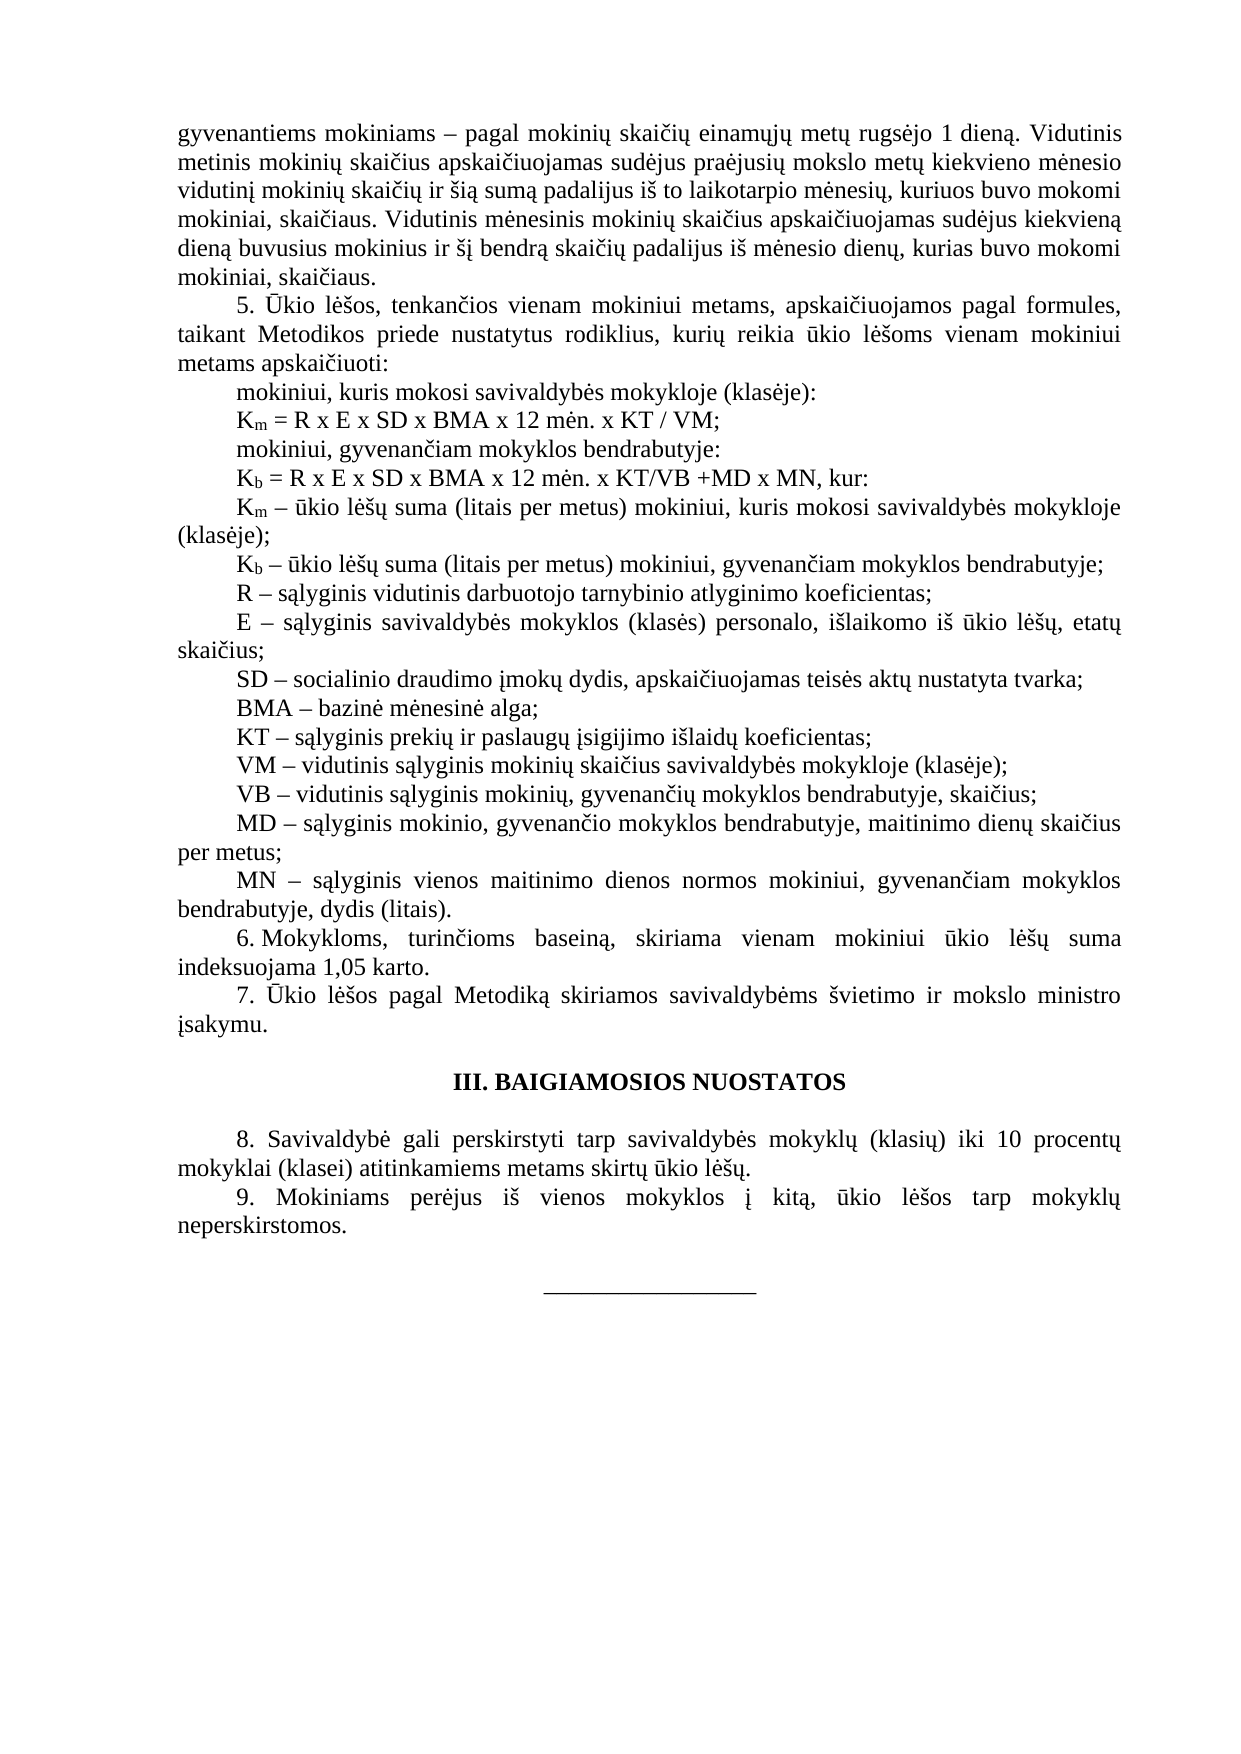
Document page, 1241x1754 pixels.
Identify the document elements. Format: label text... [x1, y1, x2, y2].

text E – sąlyginis savivaldybės mokyklos (klasės) personalo, išlaikomo iš ūkio lėšų, etatų skaičius; [177, 607, 1122, 664]
text VM – vidutinis sąlyginis mokinių skaičius savivaldybės mokykloje (klasėje); [177, 751, 1122, 779]
text 8. Savivaldybė gali perskirstyti tarp savivaldybės mokyklų (klasių) iki 10 procentų mokyklai (klasei) atitinkamiems metams skirtų ūkio lėšų. [177, 1124, 1122, 1182]
text mokiniui, kuris mokosi savivaldybės mokykloje (klasėje): [177, 377, 1122, 406]
text gyvenantiems mokiniams – pagal mokinių skaičių einamųjų metų rugsėjo 1 dieną. Vidutinis metinis mokinių skaičius apskaičiuojamas sudėjus praėjusių mokslo metų kiekvieno mėnesio vidutinį mokinių skaičių ir šią sumą padalijus iš to laikotarpio mėnesių, kuriuos buvo mokomi mokiniai, skaičiaus. Vidutinis mėnesinis mokinių skaičius apskaičiuojamas sudėjus kiekvieną dieną buvusius mokinius ir šį bendrą skaičių padalijus iš mėnesio dienų, kurias buvo mokomi mokiniai, skaičiaus. [177, 118, 1122, 291]
text Kb = R x E x SD x BMA x 12 mėn. x KT/VB +MD x MN, kur: [177, 463, 1122, 492]
text 7. Ūkio lėšos pagal Metodiką skiriamos savivaldybėms švietimo ir mokslo ministro įsakymu. [177, 981, 1122, 1038]
text 5. Ūkio lėšos, tenkančios vienam mokiniui metams, apskaičiuojamos pagal formules, taikant Metodikos priede nustatytus rodiklius, kurių reikia ūkio lėšoms vienam mokiniui metams apskaičiuoti: [177, 291, 1122, 377]
text III. BAIGIAMOSIOS NUOSTATOS [177, 1067, 1122, 1096]
text KT – sąlyginis prekių ir paslaugų įsigijimo išlaidų koeficientas; [177, 722, 1122, 751]
text 6. Mokykloms, turinčioms baseiną, skiriama vienam mokiniui ūkio lėšų suma indeksuojama 1,05 karto. [177, 923, 1122, 981]
text VB – vidutinis sąlyginis mokinių, gyvenančių mokyklos bendrabutyje, skaičius; [177, 779, 1122, 808]
text Km – ūkio lėšų suma (litais per metus) mokiniui, kuris mokosi savivaldybės mokykloje (klasėje); [177, 492, 1122, 549]
text _________________ [177, 1268, 1122, 1297]
text MD – sąlyginis mokinio, gyvenančio mokyklos bendrabutyje, maitinimo dienų skaičius per metus; [177, 808, 1122, 866]
text R – sąlyginis vidutinis darbuotojo tarnybinio atlyginimo koeficientas; [177, 578, 1122, 607]
text Km = R x E x SD x BMA x 12 mėn. x KT / VM; [177, 406, 1122, 434]
text SD – socialinio draudimo įmokų dydis, apskaičiuojamas teisės aktų nustatyta tvarka; [177, 664, 1122, 693]
text 9. Mokiniams perėjus iš vienos mokyklos į kitą, ūkio lėšos tarp mokyklų neperskirstomos. [177, 1182, 1122, 1239]
text MN – sąlyginis vienos maitinimo dienos normos mokiniui, gyvenančiam mokyklos bendrabutyje, dydis (litais). [177, 866, 1122, 923]
text BMA – bazinė mėnesinė alga; [177, 693, 1122, 722]
text Kb – ūkio lėšų suma (litais per metus) mokiniui, gyvenančiam mokyklos bendrabutyje; [177, 549, 1122, 578]
text mokiniui, gyvenančiam mokyklos bendrabutyje: [177, 434, 1122, 463]
